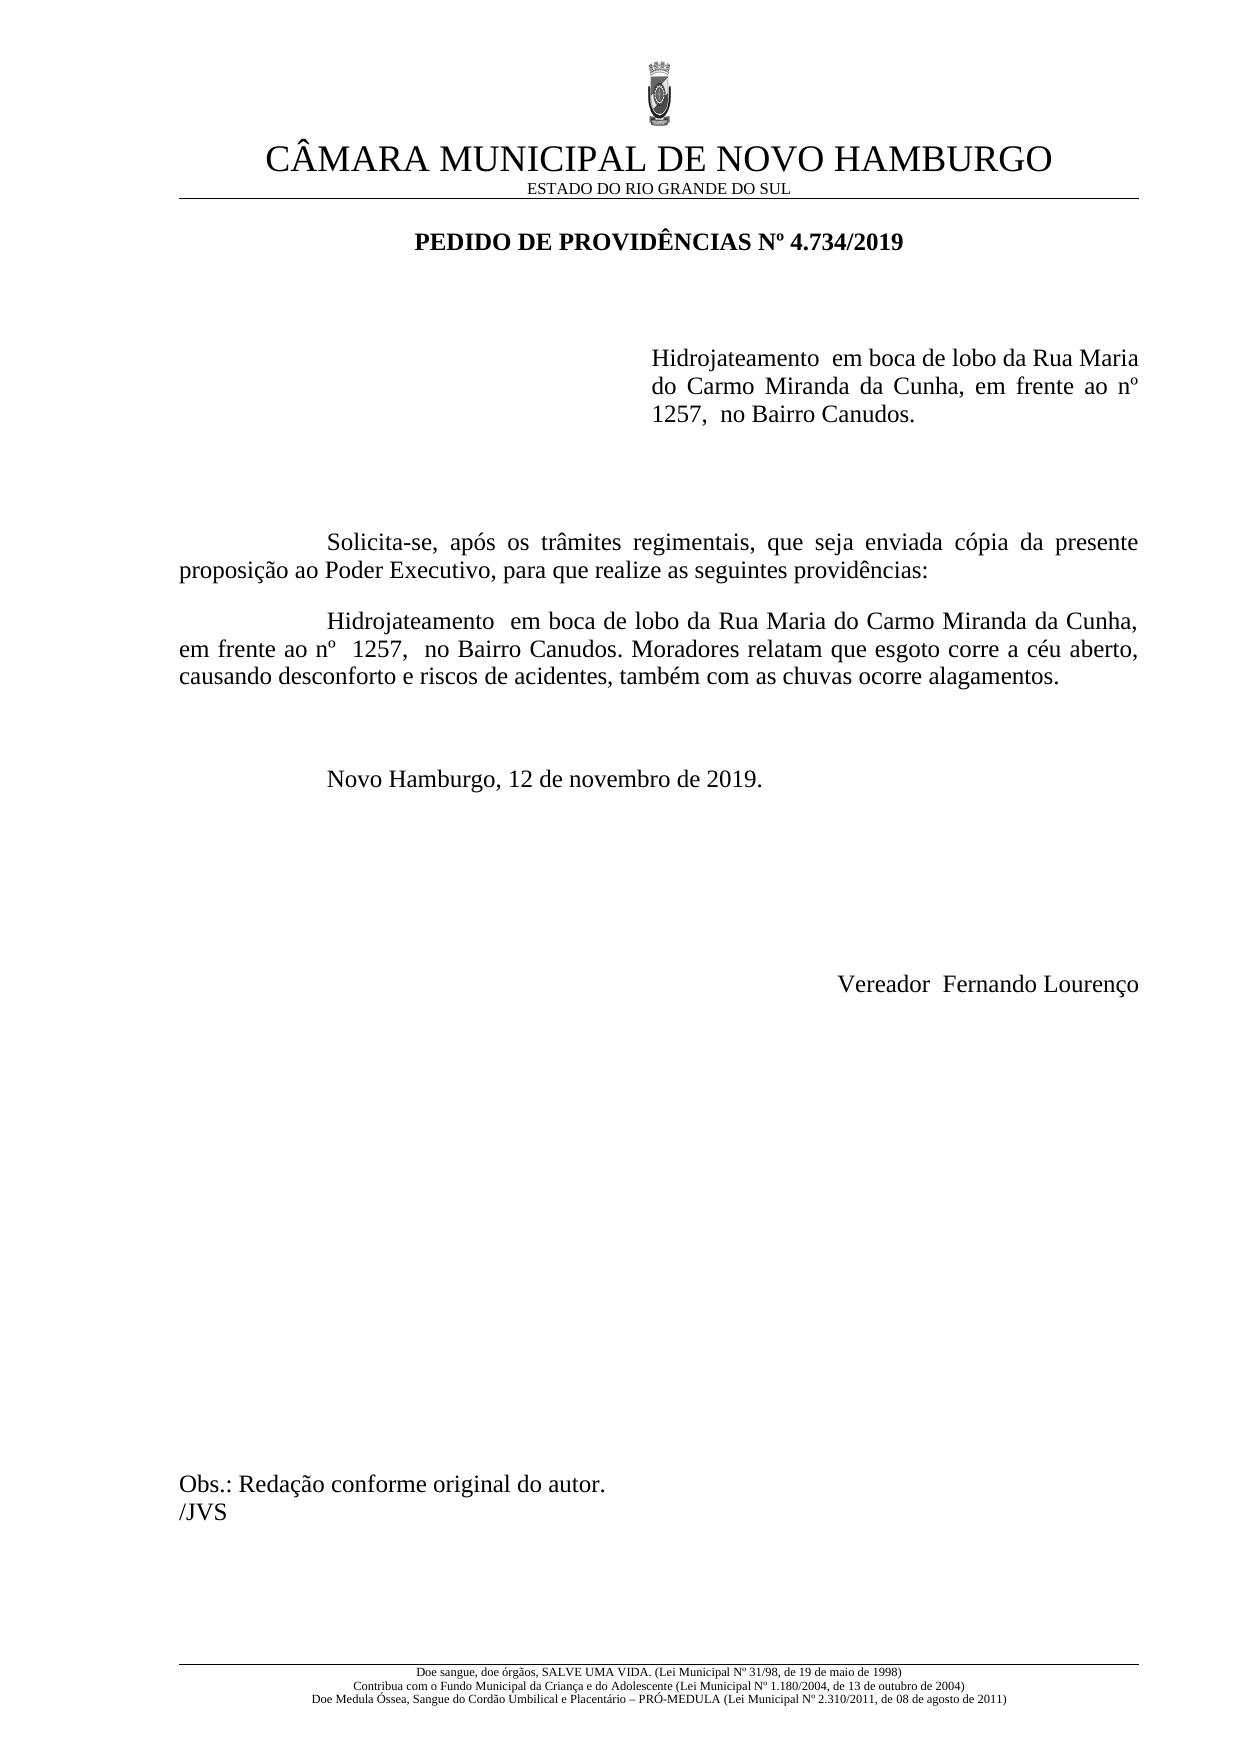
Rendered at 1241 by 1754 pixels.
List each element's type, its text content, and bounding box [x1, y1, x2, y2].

text Novo Hamburgo, 12 de novembro de 2019. [179, 765, 1139, 793]
text Hidrojateamento em boca de lobo da Rua Maria do Carmo Miranda da Cunha, em frente ao nº 1257, no Bairro Canudos. Moradores relatam que esgoto corre a céu aberto, causando desconforto e riscos de acidentes, também com as chuvas ocorre alagamentos. [179, 607, 1139, 690]
text Vereador Fernando Lourenço [179, 970, 1139, 998]
text PEDIDO DE PROVIDÊNCIAS Nº 4.734/2019 [179, 228, 1139, 256]
text Hidrojateamento em boca de lobo da Rua Maria do Carmo Miranda da Cunha, em frente ao nº 1257, no Bairro Canudos. [651, 344, 1139, 428]
text Obs.: Redação conforme original do autor. [179, 1470, 1139, 1498]
text Solicita-se, após os trâmites regimentais, que seja enviada cópia da presente proposição ao Poder Executivo, para que realize as seguintes providências: [179, 528, 1139, 583]
text /JVS [179, 1498, 1139, 1526]
